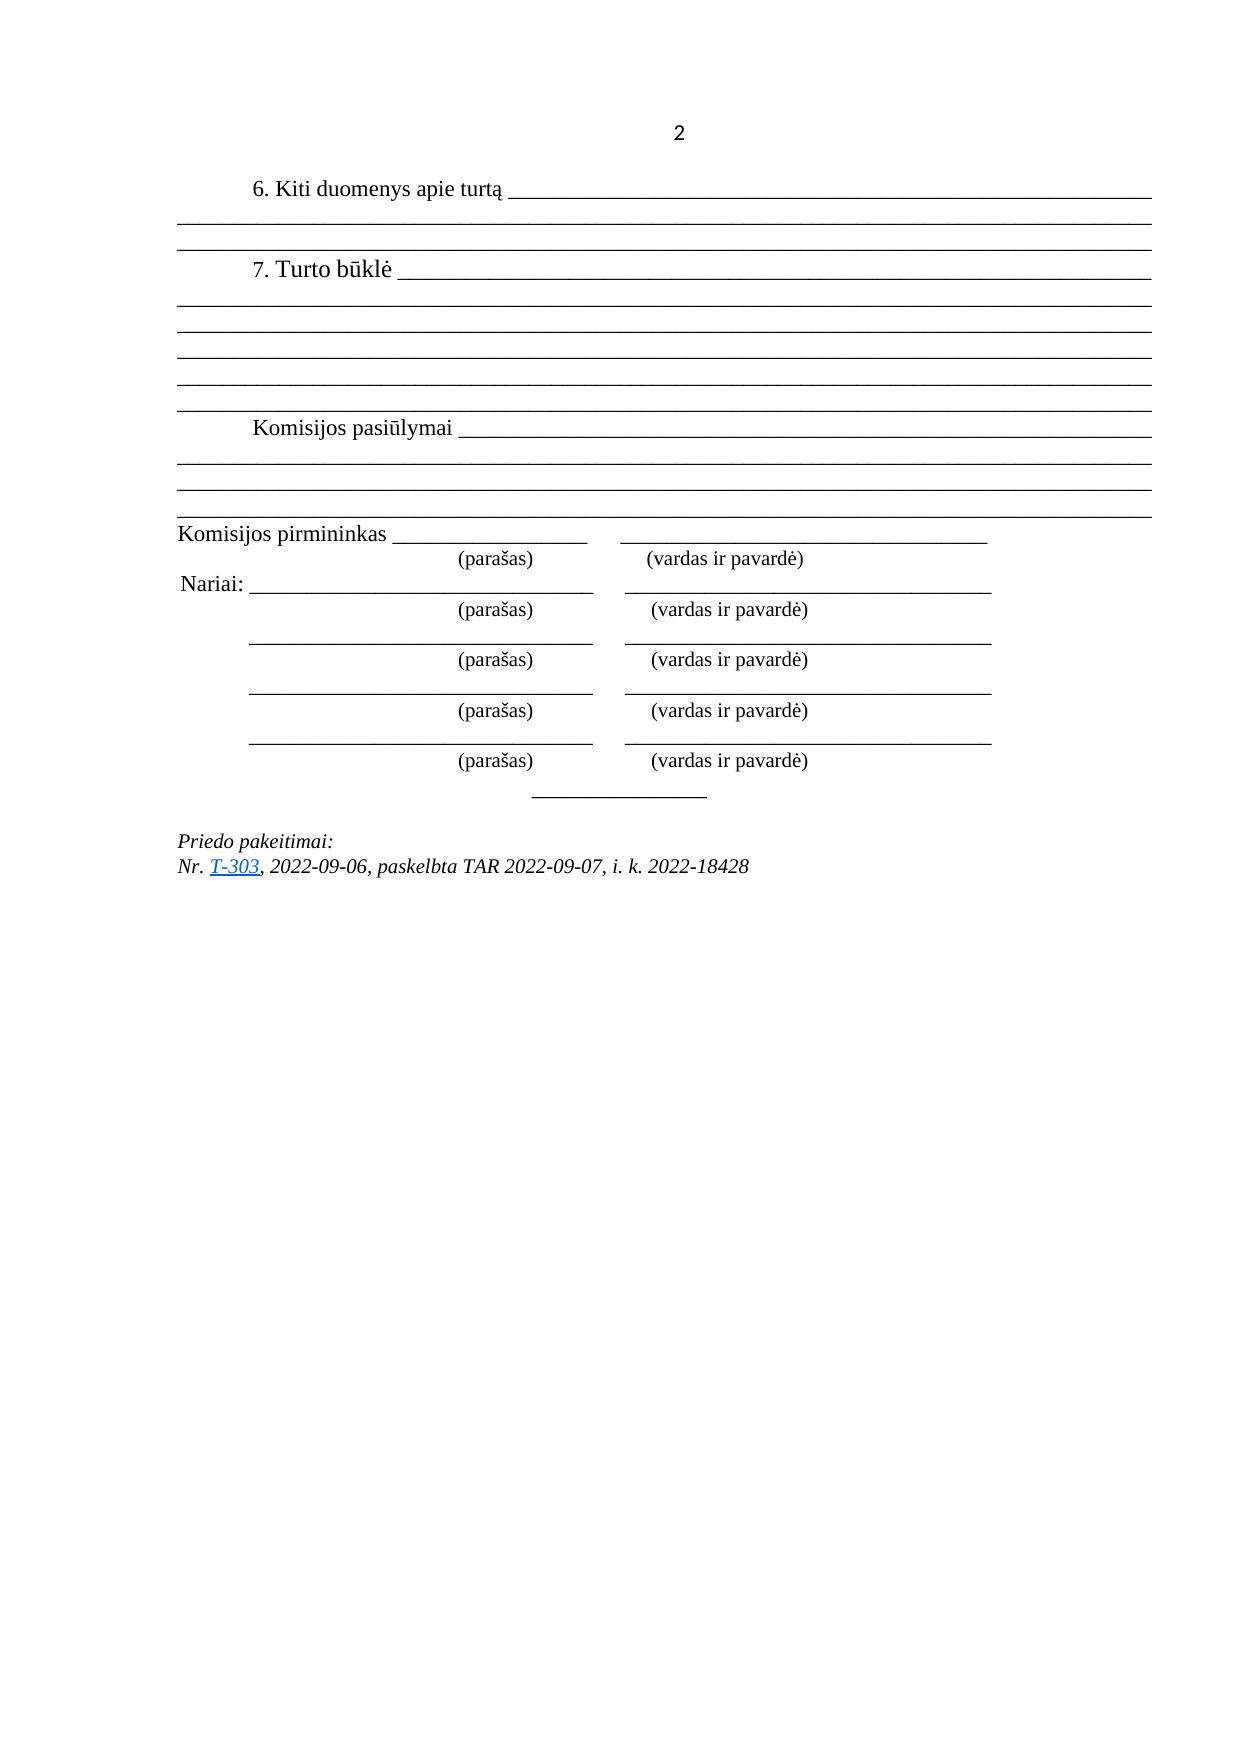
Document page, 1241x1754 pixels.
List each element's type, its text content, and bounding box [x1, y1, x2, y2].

text ______________ [177, 772, 1181, 801]
text (parašas) (vardas ir pavardė) [177, 546, 1181, 570]
text Komisijos pirmininkas _________________ ________________________________ [177, 520, 1181, 546]
text ______________________________ ________________________________ [182, 722, 1181, 748]
text ______________________________ ________________________________ [182, 621, 1181, 647]
text ______________________________ ________________________________ [182, 671, 1181, 697]
text (parašas) (vardas ir pavardė) [182, 748, 1181, 772]
text Komisijos pasiūlymai [177, 414, 1181, 441]
text Priedo pakeitimai: [177, 829, 1181, 853]
text (parašas) (vardas ir pavardė) [182, 597, 1181, 621]
text (parašas) (vardas ir pavardė) [182, 647, 1181, 671]
text Nariai: ______________________________ ________________________________ [180, 570, 1181, 597]
text 7. Turto būklė [177, 254, 1181, 283]
text Nr. T-303, 2022-09-06, paskelbta TAR 2022-09-07, i. k. 2022-18428 [177, 853, 1181, 878]
text 6. Kiti duomenys apie turtą [177, 175, 1181, 201]
text (parašas) (vardas ir pavardė) [182, 697, 1181, 722]
